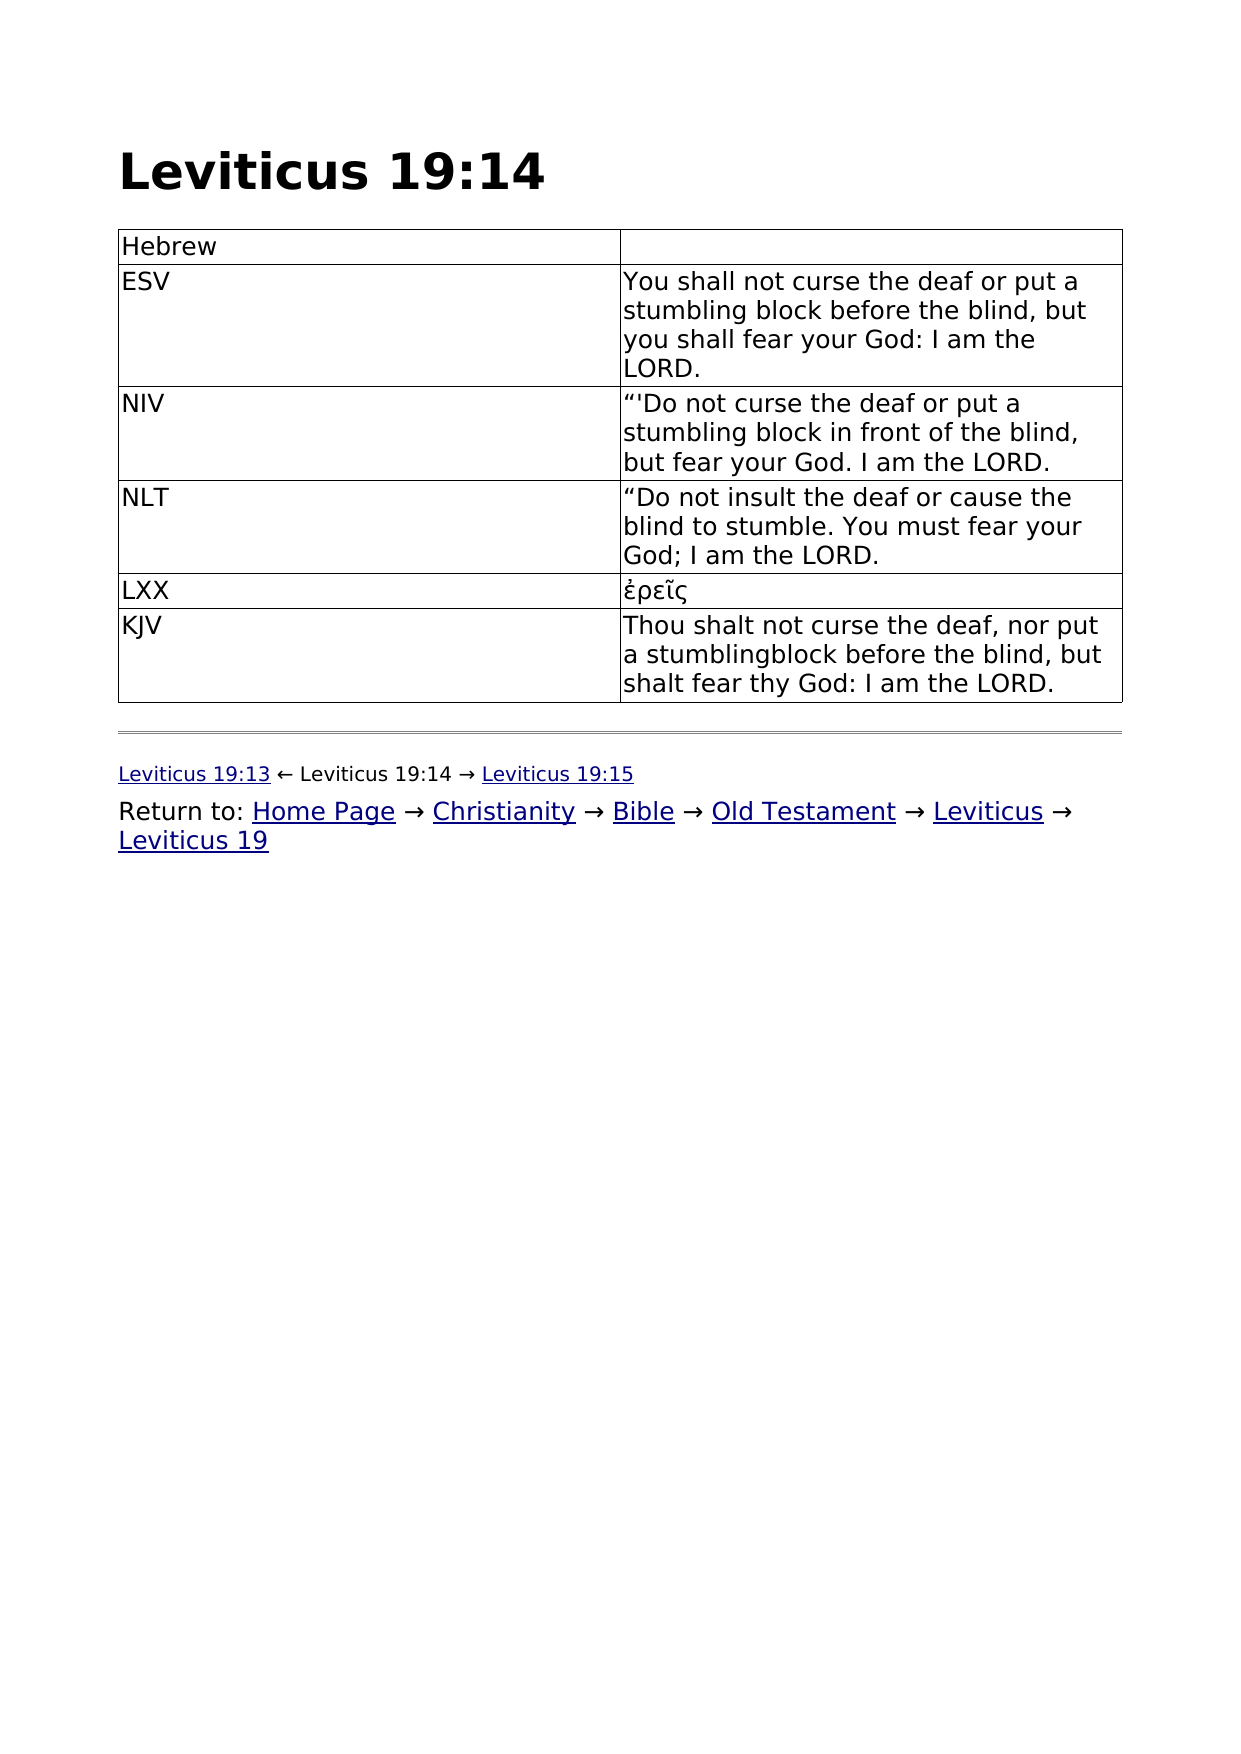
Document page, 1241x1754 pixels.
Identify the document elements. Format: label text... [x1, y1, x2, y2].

table_cell Thou shalt not curse the deaf, nor put a stumblingblock before the blind, but shalt fear thy God: I am the LORD. [621, 609, 1122, 702]
table_cell “Do not insult the deaf or cause the blind to stumble. You must fear your God; I am the LORD. [621, 481, 1122, 573]
table_cell ἐρεῖς [621, 574, 1122, 608]
subtitle Leviticus 19:14 [118, 143, 1122, 201]
table_cell “'Do not curse the deaf or put a stumbling block in front of the blind, but fear your God. I am the LORD. [621, 387, 1122, 480]
table_cell LXX [119, 574, 620, 608]
table_cell NIV [119, 387, 620, 480]
table_header Hebrew [119, 230, 620, 264]
table_cell You shall not curse the deaf or put a stumbling block before the blind, but you shall fear your God: I am the LORD. [621, 265, 1122, 386]
table_header [621, 230, 1122, 264]
text Return to: Home Page → Christianity → Bible → Old Testament → Leviticus → Leviticus 19 [118, 797, 1122, 855]
table_cell ESV [119, 265, 620, 386]
table_cell KJV [119, 609, 620, 702]
text Leviticus 19:13 ← Leviticus 19:14 → Leviticus 19:15 [118, 763, 1122, 797]
table_cell NLT [119, 481, 620, 573]
